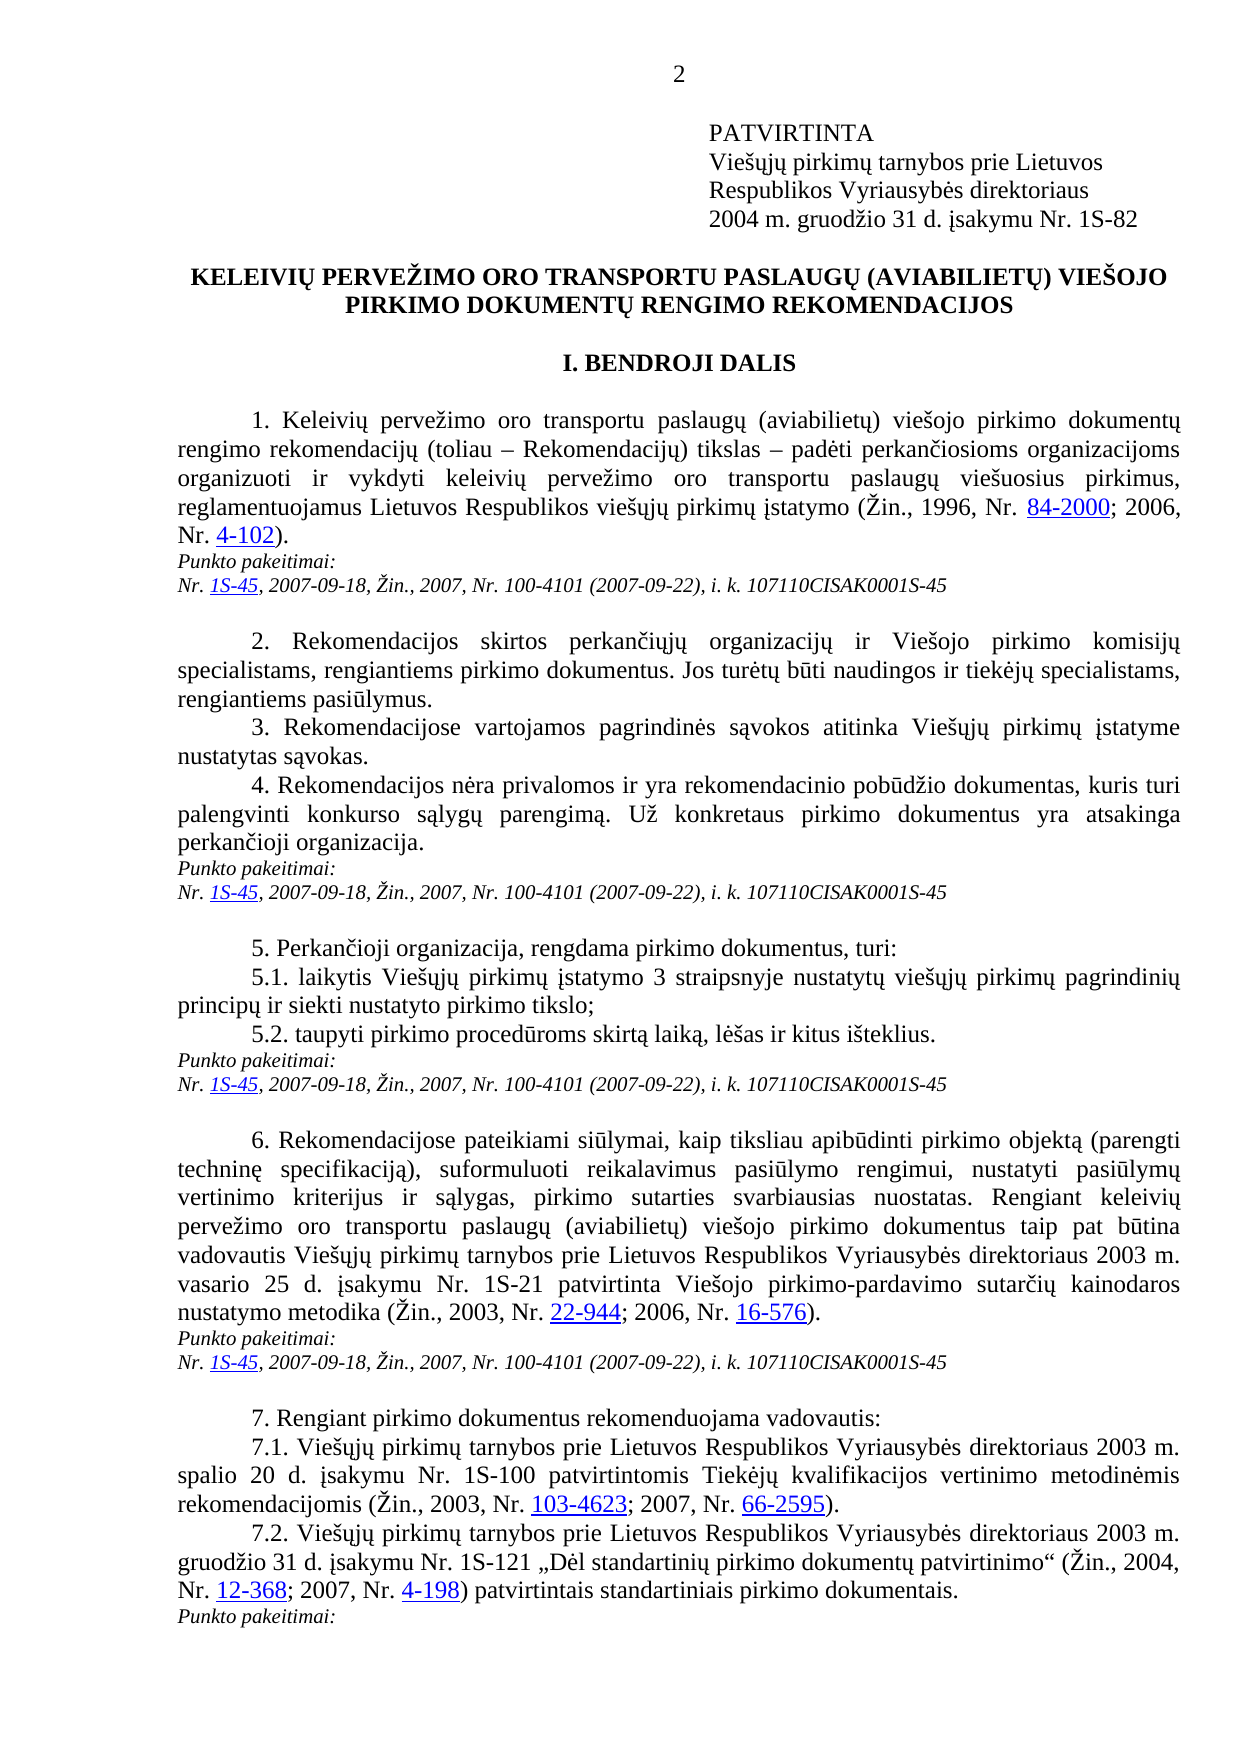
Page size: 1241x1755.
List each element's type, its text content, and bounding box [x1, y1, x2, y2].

text 2. Rekomendacijos skirtos perkančiųjų organizacijų ir Viešojo pirkimo komisijų specialistams, rengiantiems pirkimo dokumentus. Jos turėtų būti naudingos ir tiekėjų specialistams, rengiantiems pasiūlymus. [177, 626, 1181, 712]
text Punkto pakeitimai: [177, 1604, 1181, 1628]
text Respublikos Vyriausybės direktoriaus [177, 176, 1181, 204]
text Punkto pakeitimai: [177, 1048, 1181, 1072]
text 6. Rekomendacijose pateikiami siūlymai, kaip tiksliau apibūdinti pirkimo objektą (parengti techninę specifikaciją), suformuluoti reikalavimus pasiūlymo rengimui, nustatyti pasiūlymų vertinimo kriterijus ir sąlygas, pirkimo sutarties svarbiausias nuostatas. Rengiant keleivių pervežimo oro transportu paslaugų (aviabilietų) viešojo pirkimo dokumentus taip pat būtina vadovautis Viešųjų pirkimų tarnybos prie Lietuvos Respublikos Vyriausybės direktoriaus 2003 m. vasario 25 d. įsakymu Nr. 1S-21 patvirtinta Viešojo pirkimo-pardavimo sutarčių kainodaros nustatymo metodika (Žin., 2003, Nr. 22-944; 2006, Nr. 16-576). [177, 1125, 1181, 1326]
text PATVIRTINTA [709, 118, 1181, 147]
text 5.2. taupyti pirkimo procedūroms skirtą laiką, lėšas ir kitus išteklius. [177, 1019, 1181, 1048]
text Nr. 1S-45, 2007-09-18, Žin., 2007, Nr. 100-4101 (2007-09-22), i. k. 107110CISAK0001S-45 [177, 573, 1181, 597]
text Nr. 1S-45, 2007-09-18, Žin., 2007, Nr. 100-4101 (2007-09-22), i. k. 107110CISAK0001S-45 [177, 1072, 1181, 1096]
text 5.1. laikytis Viešųjų pirkimų įstatymo 3 straipsnyje nustatytų viešųjų pirkimų pagrindinių principų ir siekti nustatyto pirkimo tikslo; [177, 962, 1181, 1019]
text I. BENDROJI DALIS [177, 348, 1181, 377]
text Nr. 1S-45, 2007-09-18, Žin., 2007, Nr. 100-4101 (2007-09-22), i. k. 107110CISAK0001S-45 [177, 880, 1181, 904]
text Punkto pakeitimai: [177, 549, 1181, 573]
text Nr. 1S-45, 2007-09-18, Žin., 2007, Nr. 100-4101 (2007-09-22), i. k. 107110CISAK0001S-45 [177, 1350, 1181, 1374]
text 7.2. Viešųjų pirkimų tarnybos prie Lietuvos Respublikos Vyriausybės direktoriaus 2003 m. gruodžio 31 d. įsakymu Nr. 1S-121 „Dėl standartinių pirkimo dokumentų patvirtinimo“ (Žin., 2004, Nr. 12-368; 2007, Nr. 4-198) patvirtintais standartiniais pirkimo dokumentais. [177, 1518, 1181, 1604]
text Viešųjų pirkimų tarnybos prie Lietuvos [177, 147, 1181, 176]
text 2004 m. gruodžio 31 d. įsakymu Nr. 1S-82 [177, 204, 1181, 233]
text 7. Rengiant pirkimo dokumentus rekomenduojama vadovautis: [177, 1403, 1181, 1432]
text PIRKIMO DOKUMENTŲ RENGIMO REKOMENDACIJOS [177, 291, 1181, 319]
text 4. Rekomendacijos nėra privalomos ir yra rekomendacinio pobūdžio dokumentas, kuris turi palengvinti konkurso sąlygų parengimą. Už konkretaus pirkimo dokumentus yra atsakinga perkančioji organizacija. [177, 770, 1181, 856]
text 1. Keleivių pervežimo oro transportu paslaugų (aviabilietų) viešojo pirkimo dokumentų rengimo rekomendacijų (toliau – Rekomendacijų) tikslas – padėti perkančiosioms organizacijoms organizuoti ir vykdyti keleivių pervežimo oro transportu paslaugų viešuosius pirkimus, reglamentuojamus Lietuvos Respublikos viešųjų pirkimų įstatymo (Žin., 1996, Nr. 84-2000; 2006, Nr. 4-102). [177, 406, 1181, 549]
text 3. Rekomendacijose vartojamos pagrindinės sąvokos atitinka Viešųjų pirkimų įstatyme nustatytas sąvokas. [177, 712, 1181, 770]
text Punkto pakeitimai: [177, 856, 1181, 880]
text 5. Perkančioji organizacija, rengdama pirkimo dokumentus, turi: [177, 933, 1181, 962]
text Punkto pakeitimai: [177, 1326, 1181, 1350]
text 7.1. Viešųjų pirkimų tarnybos prie Lietuvos Respublikos Vyriausybės direktoriaus 2003 m. spalio 20 d. įsakymu Nr. 1S-100 patvirtintomis Tiekėjų kvalifikacijos vertinimo metodinėmis rekomendacijomis (Žin., 2003, Nr. 103-4623; 2007, Nr. 66-2595). [177, 1432, 1181, 1518]
text KELEIVIŲ PERVEŽIMO ORO TRANSPORTU PASLAUGŲ (AVIABILIETŲ) VIEŠOJO [177, 262, 1181, 291]
